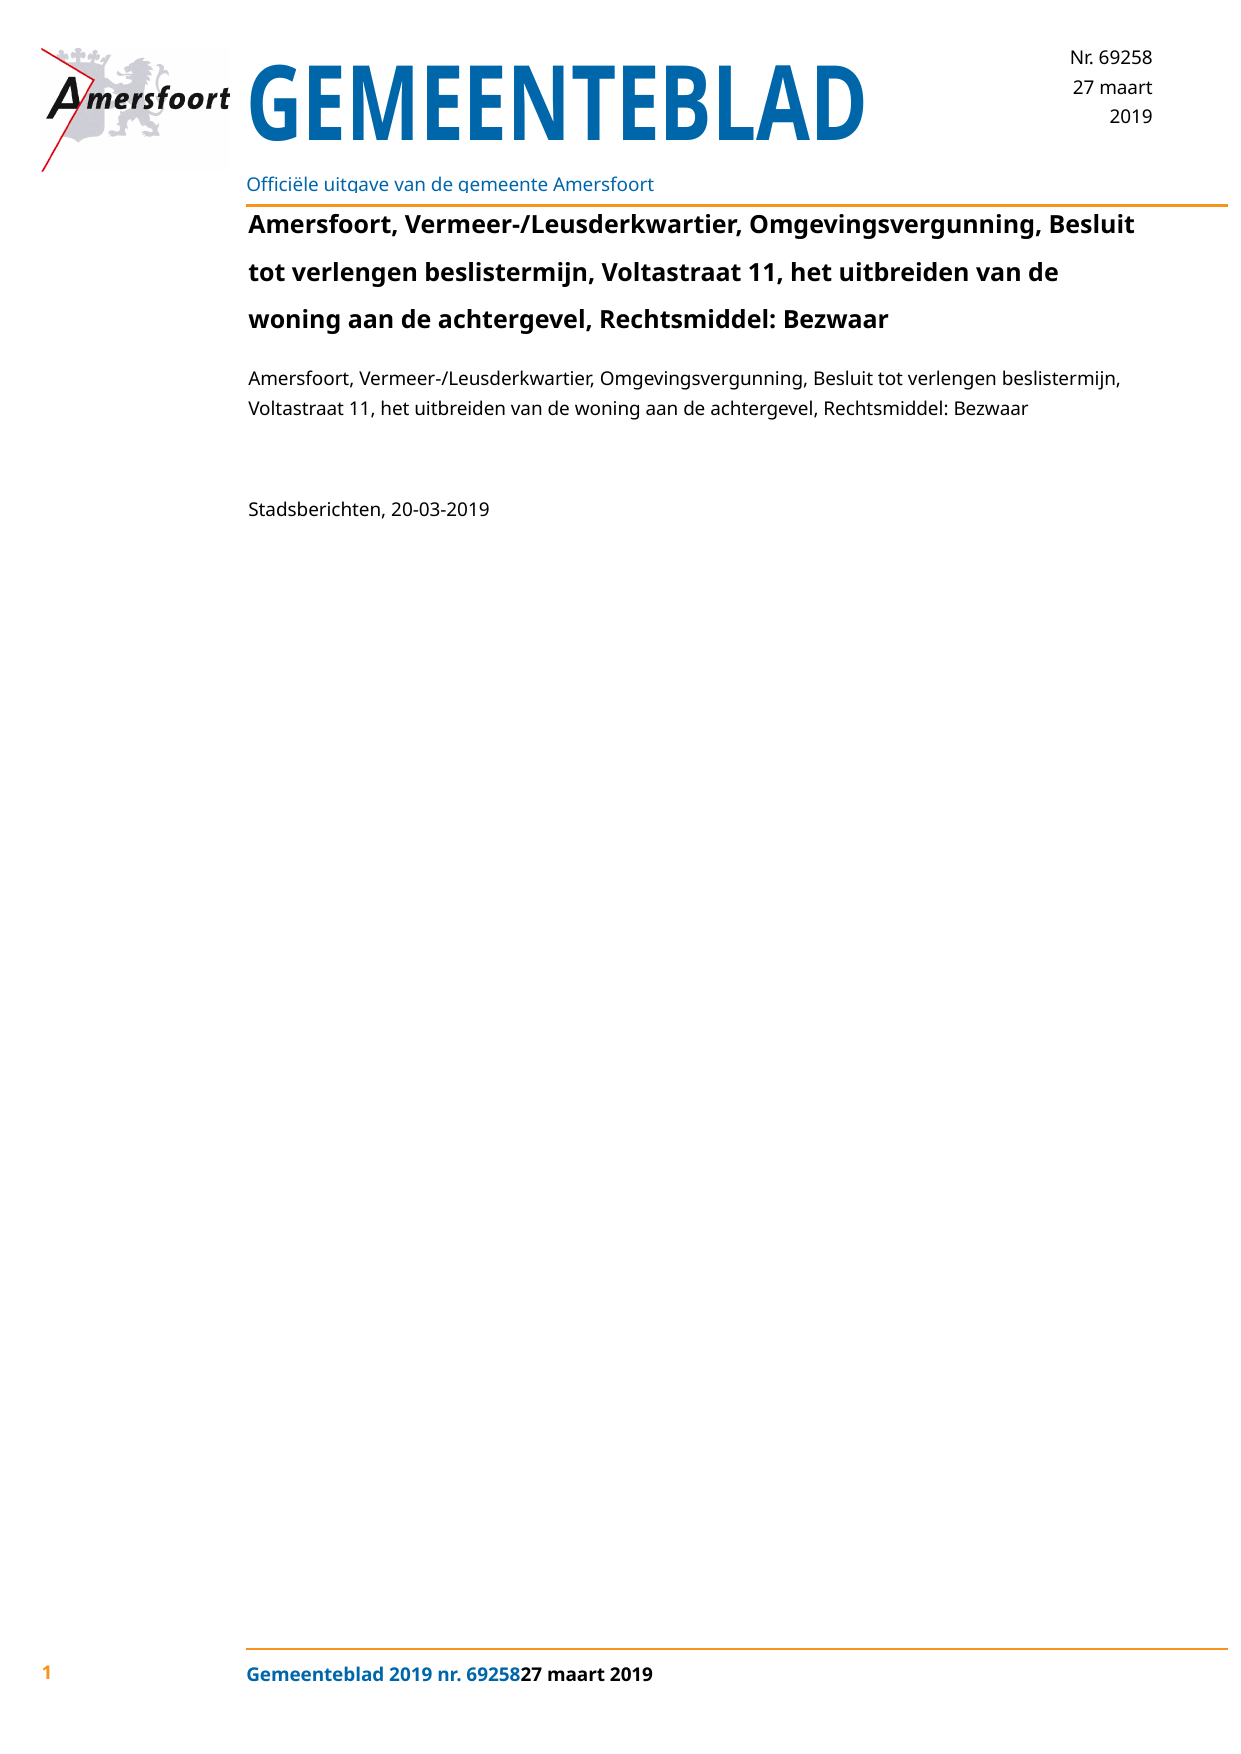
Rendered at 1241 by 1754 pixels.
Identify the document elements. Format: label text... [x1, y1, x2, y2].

text Stadsberichten, 20-03-2019 [248, 496, 1152, 522]
picture [41, 47, 231, 172]
text Amersfoort, Vermeer-/Leusderkwartier, Omgevingsvergunning, Besluit tot verlengen beslistermijn, Voltastraat 11, het uitbreiden van de woning aan de achtergevel, Rechtsmiddel: Bezwaar [248, 207, 1152, 336]
text Amersfoort, Vermeer-/Leusderkwartier, Omgevingsvergunning, Besluit tot verlengen beslistermijn, Voltastraat 11, het uitbreiden van de woning aan de achtergevel, Rechtsmiddel: Bezwaar [248, 366, 1152, 421]
